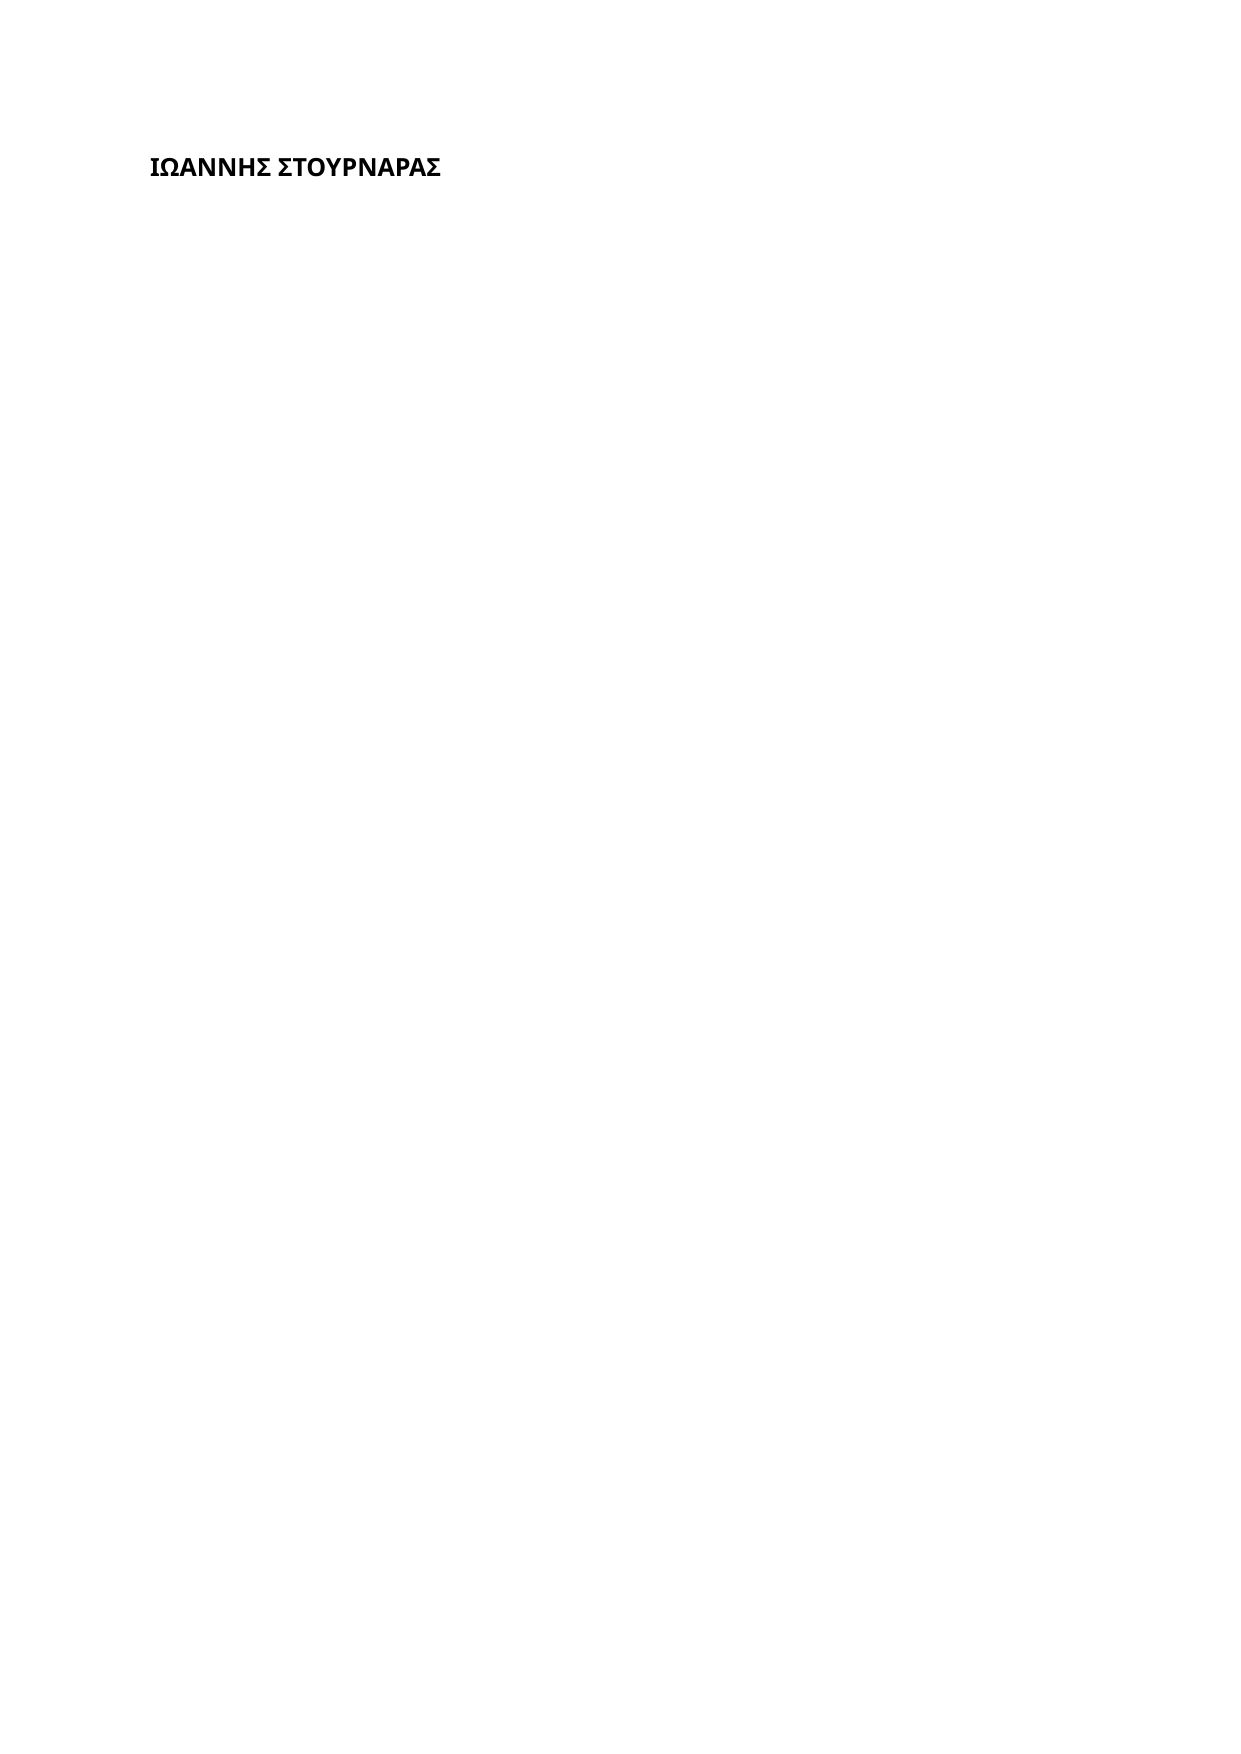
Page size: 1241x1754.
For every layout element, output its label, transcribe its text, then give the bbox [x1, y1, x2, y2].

text ΙΩΑΝΝΗΣ ΣΤΟΥΡΝΑΡΑΣ [150, 150, 1090, 184]
